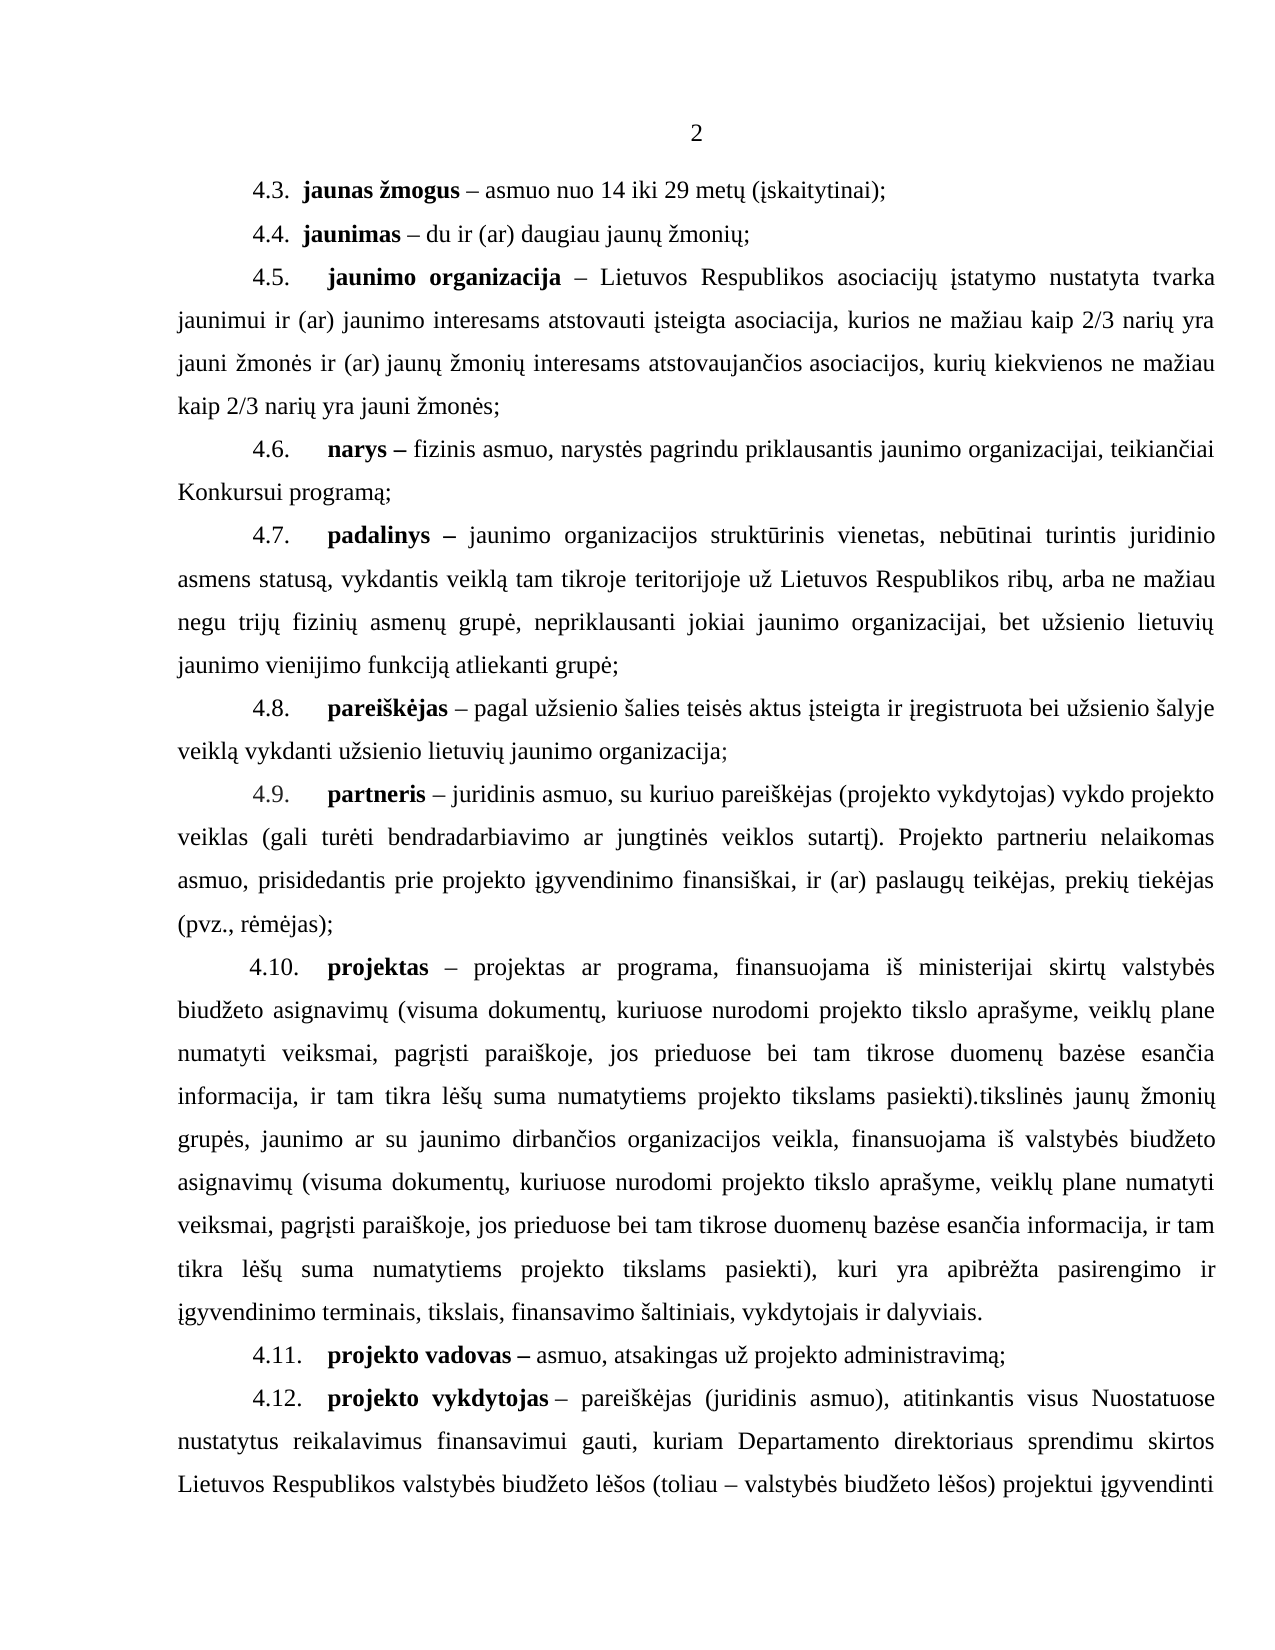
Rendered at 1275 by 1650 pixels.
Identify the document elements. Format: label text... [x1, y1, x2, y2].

text 4.12. projekto vykdytojas – pareiškėjas (juridinis asmuo), atitinkantis visus Nuostatuose nustatytus reikalavimus finansavimui gauti, kuriam Departamento direktoriaus sprendimu skirtos Lietuvos Respublikos valstybės biudžeto lėšos (toliau – valstybės biudžeto lėšos) projektui įgyvendinti [177, 1383, 1216, 1498]
text 4.3. jaunas žmogus – asmuo nuo 14 iki 29 metų (įskaitytinai); [177, 176, 1216, 204]
text 4.6. narys – fizinis asmuo, narystės pagrindu priklausantis jaunimo organizacijai, teikiančiai Konkursui programą; [177, 434, 1216, 506]
text 4.7. padalinys – jaunimo organizacijos struktūrinis vienetas, nebūtinai turintis juridinio asmens statusą, vykdantis veiklą tam tikroje teritorijoje už Lietuvos Respublikos ribų, arba ne mažiau negu trijų fizinių asmenų grupė, nepriklausanti jokiai jaunimo organizacijai, bet užsienio lietuvių jaunimo vienijimo funkciją atliekanti grupė; [177, 521, 1216, 679]
text 4.10. projektas – projektas ar programa, finansuojama iš ministerijai skirtų valstybės biudžeto asignavimų (visuma dokumentų, kuriuose nurodomi projekto tikslo aprašyme, veiklų plane numatyti veiksmai, pagrįsti paraiškoje, jos prieduose bei tam tikrose duomenų bazėse esančia informacija, ir tam tikra lėšų suma numatytiems projekto tikslams pasiekti).tikslinės jaunų žmonių grupės, jaunimo ar su jaunimo dirbančios organizacijos veikla, finansuojama iš valstybės biudžeto asignavimų (visuma dokumentų, kuriuose nurodomi projekto tikslo aprašyme, veiklų plane numatyti veiksmai, pagrįsti paraiškoje, jos prieduose bei tam tikrose duomenų bazėse esančia informacija, ir tam tikra lėšų suma numatytiems projekto tikslams pasiekti), kuri yra apibrėžta pasirengimo ir įgyvendinimo terminais, tikslais, finansavimo šaltiniais, vykdytojais ir dalyviais. [177, 952, 1216, 1326]
text 4.8. pareiškėjas – pagal užsienio šalies teisės aktus įsteigta ir įregistruota bei užsienio šalyje veiklą vykdanti užsienio lietuvių jaunimo organizacija; [177, 693, 1216, 765]
text 4.5. jaunimo organizacija – Lietuvos Respublikos asociacijų įstatymo nustatyta tvarka jaunimui ir (ar) jaunimo interesams atstovauti įsteigta asociacija, kurios ne mažiau kaip 2/3 narių yra jauni žmonės ir (ar) jaunų žmonių interesams atstovaujančios asociacijos, kurių kiekvienos ne mažiau kaip 2/3 narių yra jauni žmonės; [177, 262, 1216, 420]
text 4.11. projekto vadovas – asmuo, atsakingas už projekto administravimą; [177, 1340, 1216, 1369]
text 4.9. partneris – juridinis asmuo, su kuriuo pareiškėjas (projekto vykdytojas) vykdo projekto veiklas (gali turėti bendradarbiavimo ar jungtinės veiklos sutartį). Projekto partneriu nelaikomas asmuo, prisidedantis prie projekto įgyvendinimo finansiškai, ir (ar) paslaugų teikėjas, prekių tiekėjas (pvz., rėmėjas); [177, 779, 1216, 937]
text 4.4. jaunimas – du ir (ar) daugiau jaunų žmonių; [177, 219, 1216, 247]
